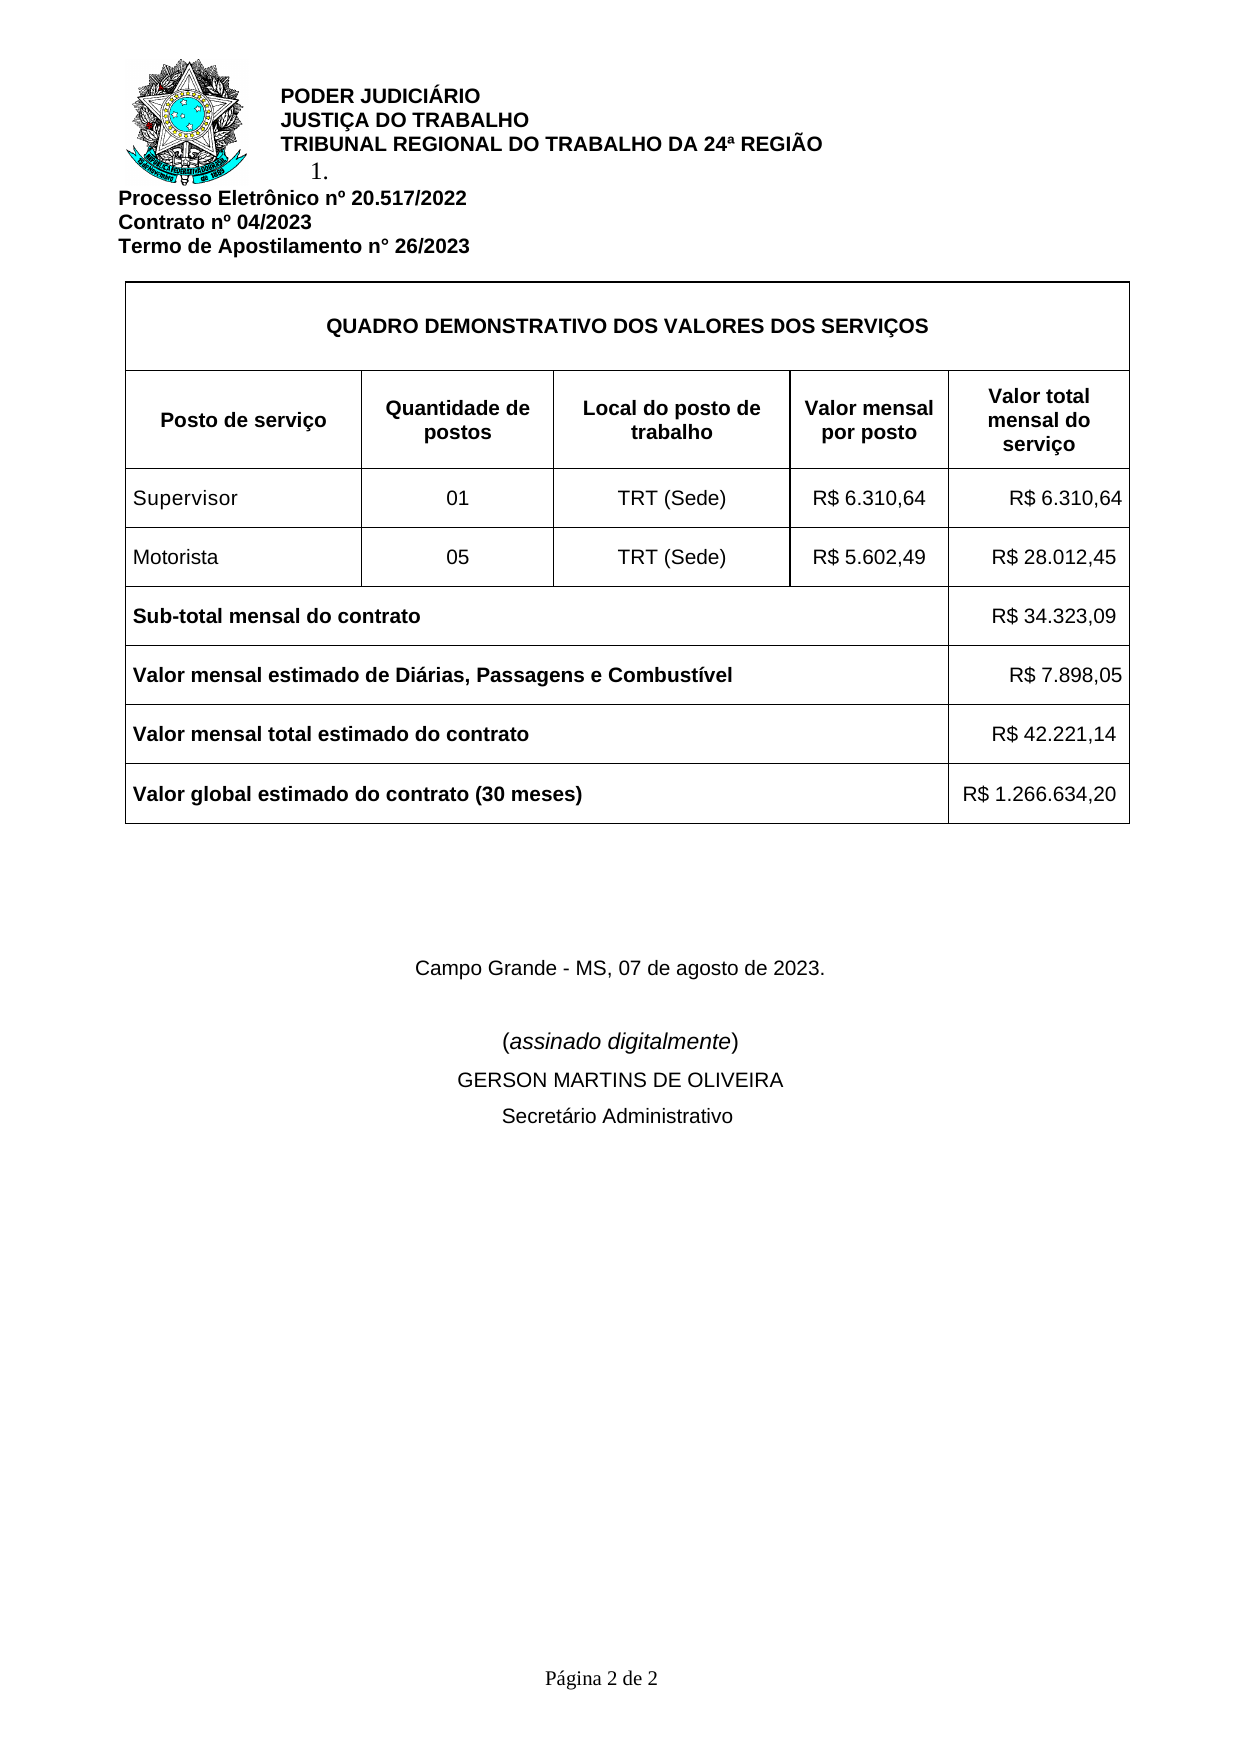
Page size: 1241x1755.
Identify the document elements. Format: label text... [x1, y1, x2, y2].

table_cell Valor total mensal do serviço [949, 371, 1129, 468]
text (assinado digitalmente) [118, 1028, 1122, 1054]
table_cell Valor global estimado do contrato (30 meses) [126, 764, 948, 822]
table_cell R$ 28.012,45 [949, 528, 1129, 586]
table_cell 05 [362, 528, 553, 586]
table_cell R$ 5.602,49 [791, 528, 948, 586]
table_cell Quantidade de postos [362, 371, 553, 468]
table_header QUADRO DEMONSTRATIVO DOS VALORES DOS SERVIÇOS [126, 283, 1129, 370]
table_cell Local do posto de trabalho [554, 371, 789, 468]
table_cell R$ 1.266.634,20 [949, 764, 1129, 822]
table_cell Motorista [126, 528, 361, 586]
table_cell Posto de serviço [126, 371, 361, 468]
text Campo Grande - MS, 07 de agosto de 2023. [118, 956, 1122, 980]
table_cell Valor mensal estimado de Diárias, Passagens e Combustível [126, 646, 948, 704]
table_cell Valor mensal total estimado do contrato [126, 705, 948, 763]
table_cell R$ 6.310,64 [791, 469, 948, 527]
table_cell TRT (Sede) [554, 528, 789, 586]
table_cell 01 [362, 469, 553, 527]
table_cell R$ 6.310,64 [949, 469, 1129, 527]
text GERSON MARTINS DE OLIVEIRA [118, 1068, 1122, 1092]
table_cell R$ 34.323,09 [949, 587, 1129, 645]
table_cell Valor mensal por posto [791, 371, 948, 468]
table_cell R$ 42.221,14 [949, 705, 1129, 763]
table_cell Supervisor [126, 469, 361, 527]
table_cell Sub-total mensal do contrato [126, 587, 948, 645]
table_cell R$ 7.898,05 [949, 646, 1129, 704]
text Secretário Administrativo [118, 1103, 1122, 1127]
table_cell TRT (Sede) [554, 469, 789, 527]
